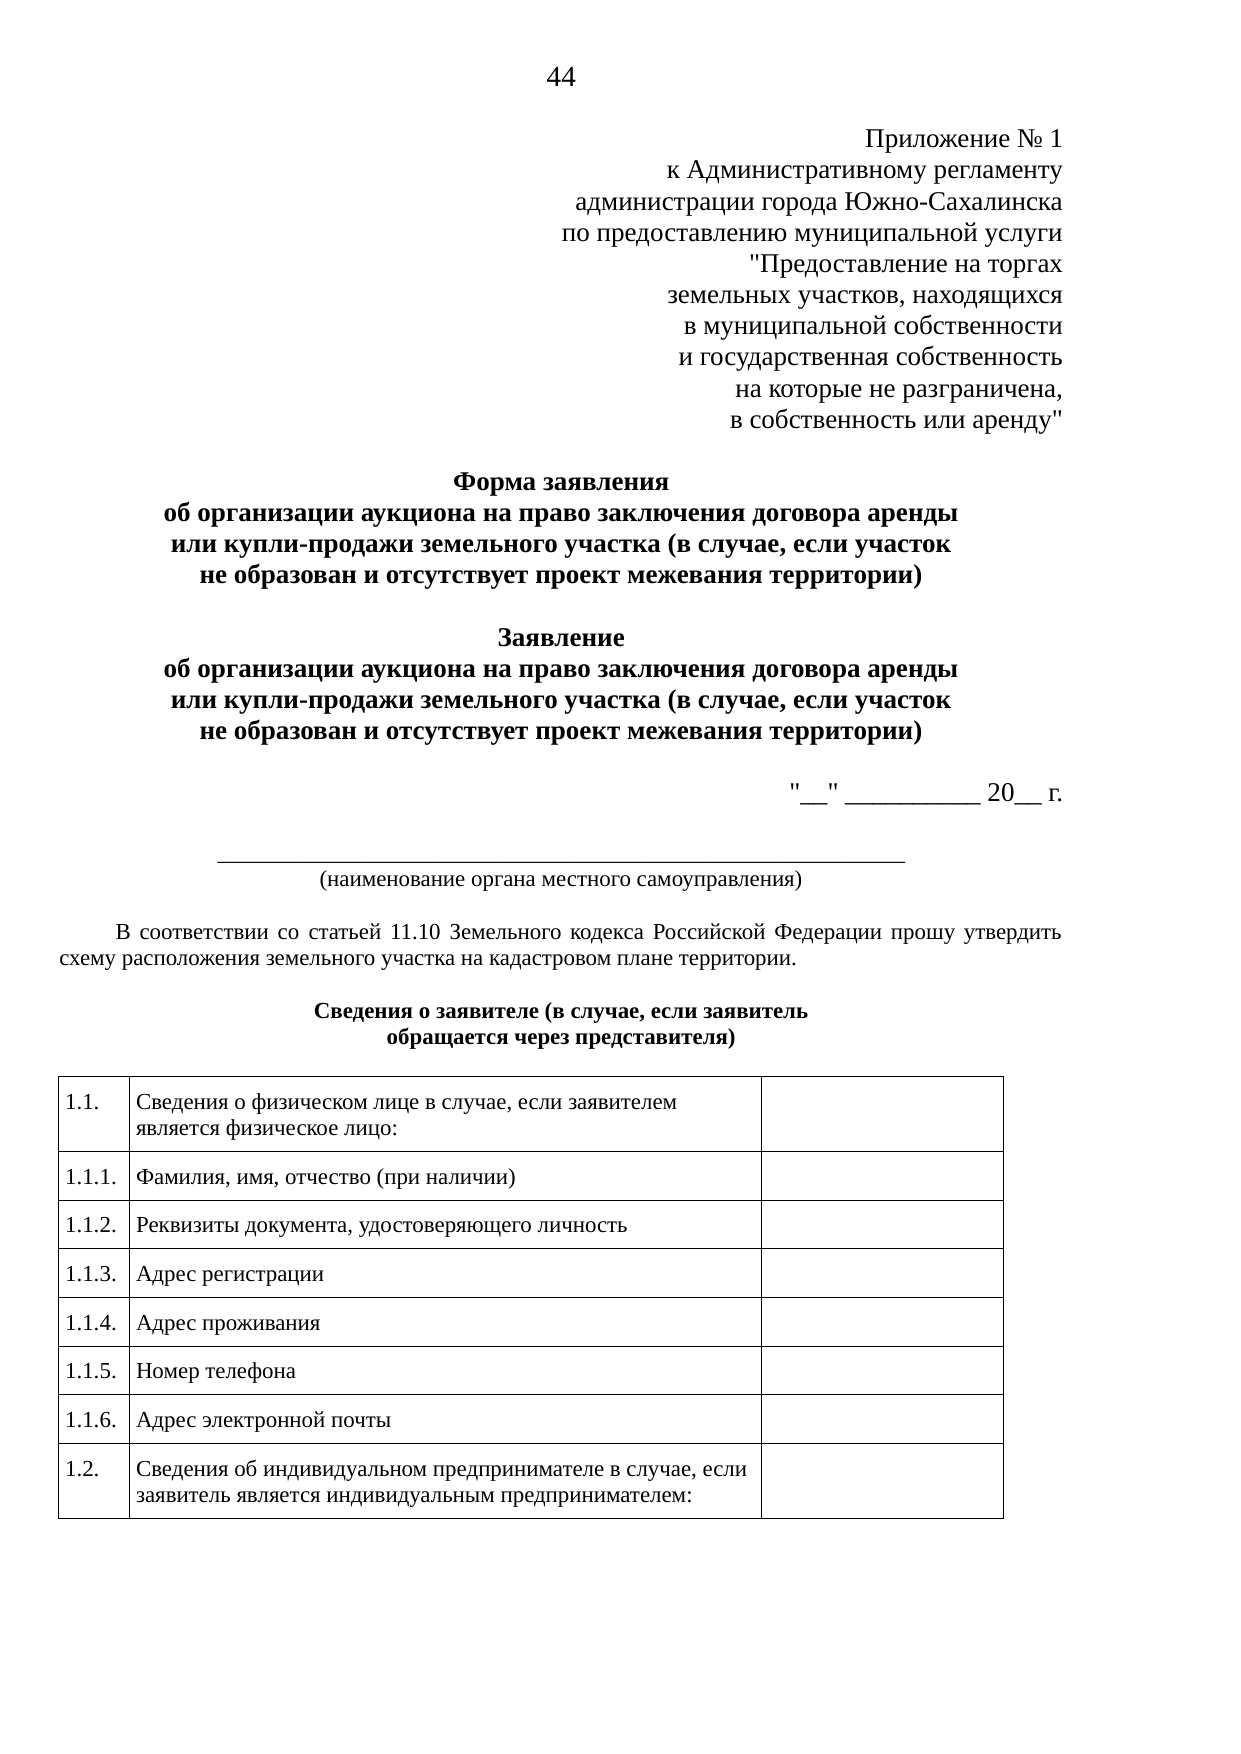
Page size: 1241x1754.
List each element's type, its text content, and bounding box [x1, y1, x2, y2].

text не образован и отсутствует проект межевания территории) [59, 558, 1063, 590]
text "Предоставление на торгах [59, 247, 1063, 278]
text "__" __________ 20__ г. [59, 777, 1063, 808]
text и государственная собственность [59, 341, 1063, 372]
text об организации аукциона на право заключения договора аренды [59, 496, 1063, 527]
text к Административному регламенту [59, 154, 1063, 185]
table_header 1.1. [59, 1077, 129, 1151]
text или купли-продажи земельного участка (в случае, если участок [59, 527, 1063, 558]
table_cell 1.1.5. [59, 1347, 129, 1394]
subtitle Сведения о заявителе (в случае, если заявитель [59, 997, 1063, 1023]
text по предоставлению муниципальной услуги [59, 216, 1063, 247]
table_cell 1.2. [59, 1444, 129, 1518]
table_cell [762, 1444, 1003, 1518]
text администрации города Южно-Сахалинска [59, 185, 1063, 216]
text в муниципальной собственности [59, 309, 1063, 341]
text Заявление [59, 621, 1063, 652]
table_cell 1.1.3. [59, 1249, 129, 1297]
table_cell Фамилия, имя, отчество (при наличии) [130, 1152, 761, 1200]
table_cell [762, 1249, 1003, 1297]
table_cell Реквизиты документа, удостоверяющего личность [130, 1201, 761, 1248]
text на которые не разграничена, [59, 372, 1063, 403]
text Форма заявления [59, 465, 1063, 496]
table_header [762, 1077, 1003, 1151]
text (наименование органа местного самоуправления) [59, 865, 1063, 892]
text об организации аукциона на право заключения договора аренды [59, 652, 1063, 683]
table_cell [762, 1347, 1003, 1394]
text или купли-продажи земельного участка (в случае, если участок [59, 683, 1063, 714]
table_cell 1.1.4. [59, 1298, 129, 1346]
table_cell Адрес проживания [130, 1298, 761, 1346]
table_cell Адрес электронной почты [130, 1395, 761, 1443]
table_cell Адрес регистрации [130, 1249, 761, 1297]
text в собственность или аренду" [59, 403, 1063, 434]
table_cell 1.1.2. [59, 1201, 129, 1248]
text ____________________________________________________________ [59, 839, 1063, 865]
table_cell [762, 1201, 1003, 1248]
table_cell [762, 1298, 1003, 1346]
table_cell Номер телефона [130, 1347, 761, 1394]
text обращается через представителя) [59, 1023, 1063, 1050]
subtitle Приложение № 1 [59, 122, 1063, 154]
text земельных участков, находящихся [59, 278, 1063, 309]
table_cell [762, 1395, 1003, 1443]
table_header Сведения о физическом лице в случае, если заявителем является физическое лицо: [130, 1077, 761, 1151]
table_cell 1.1.6. [59, 1395, 129, 1443]
text не образован и отсутствует проект межевания территории) [59, 714, 1063, 745]
text В соответствии со статьей 11.10 Земельного кодекса Российской Федерации прошу утвердить схему расположения земельного участка на кадастровом плане территории. [59, 918, 1063, 971]
table_cell Сведения об индивидуальном предпринимателе в случае, если заявитель является индивидуальным предпринимателем: [130, 1444, 761, 1518]
table_cell 1.1.1. [59, 1152, 129, 1200]
table_cell [762, 1152, 1003, 1200]
